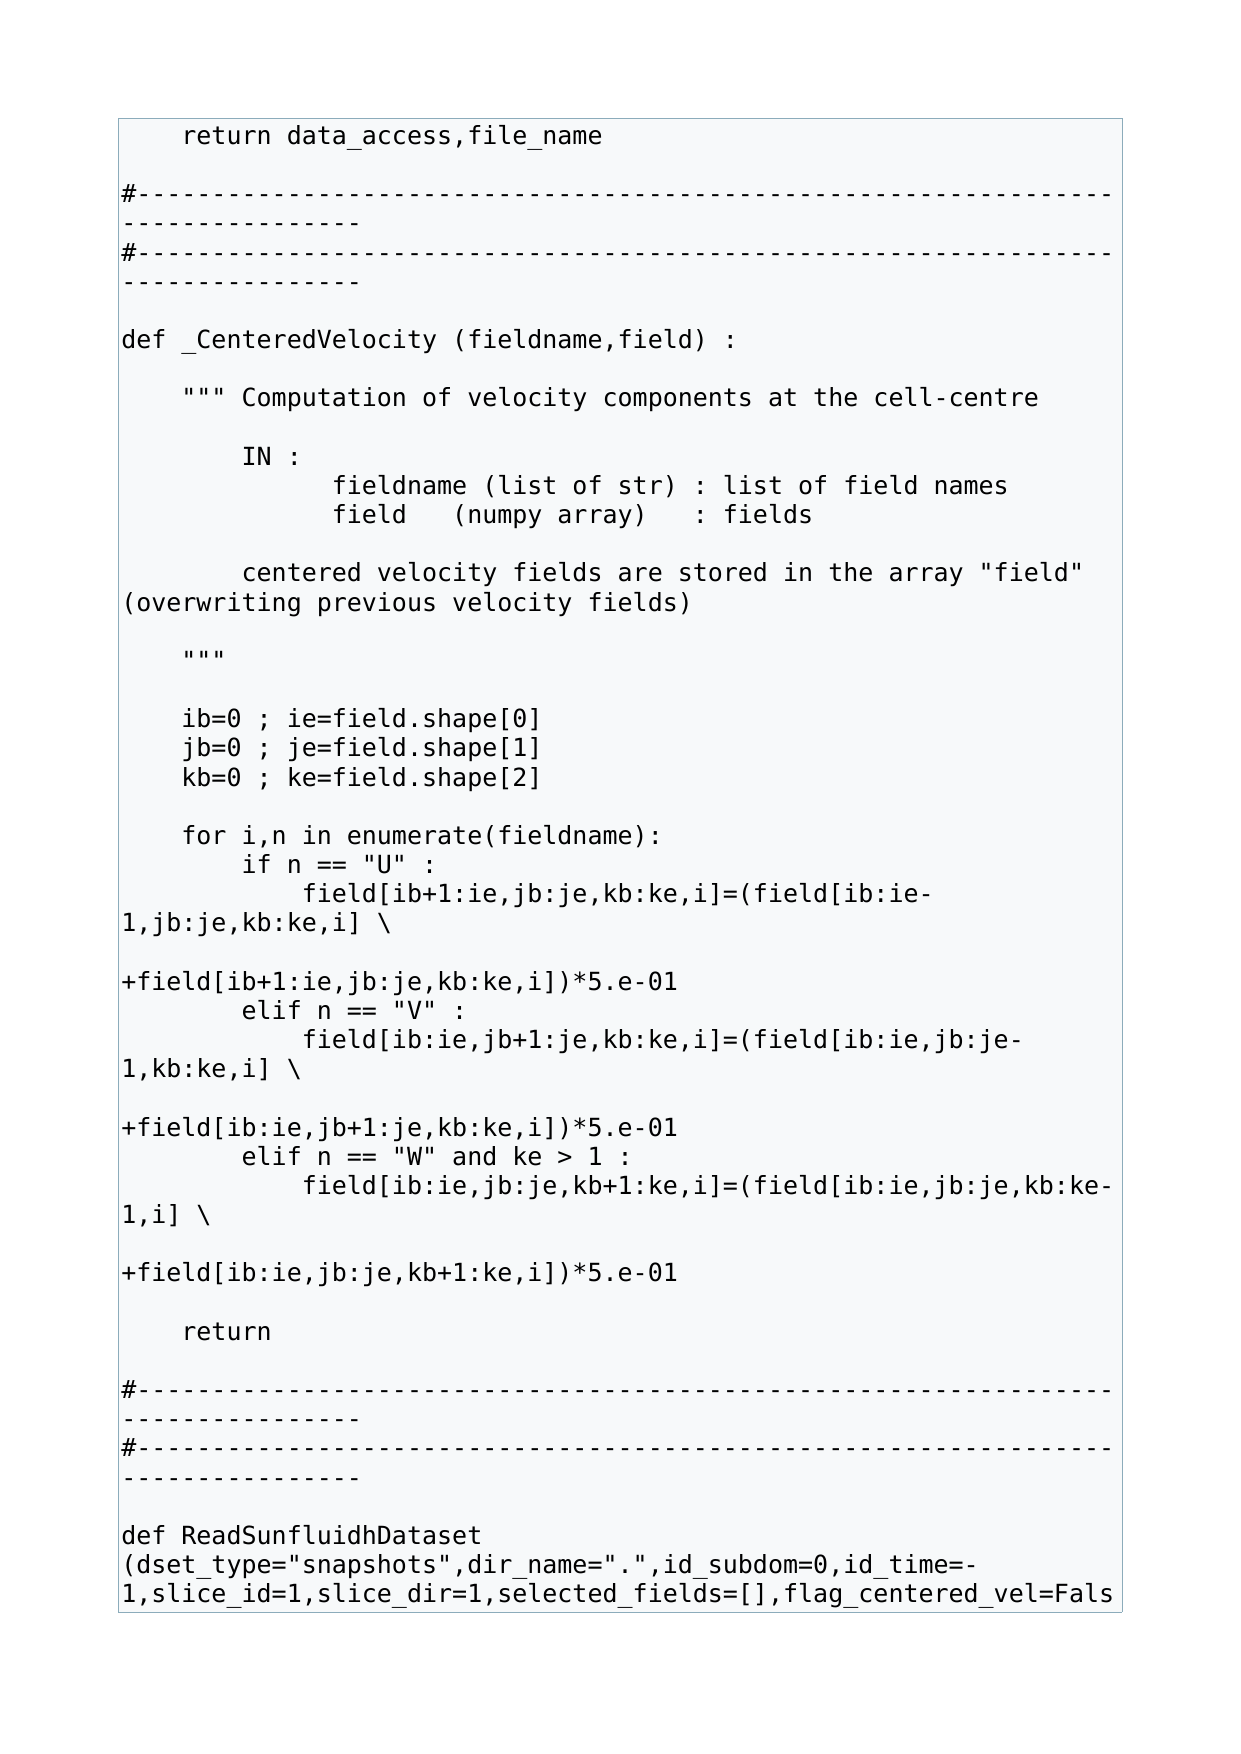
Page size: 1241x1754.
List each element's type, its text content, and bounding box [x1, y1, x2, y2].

table_header return data_access,file_name #--------------------------------------------------------------------------------- #--------------------------------------------------------------------------------- def _CenteredVelocity (fieldname,field) : """ Computation of velocity components at the cell-centre IN : fieldname (list of str) : list of field names field (numpy array) : fields centered velocity fields are stored in the array "field" (overwriting previous velocity fields) """ ib=0 ; ie=field.shape[0] jb=0 ; je=field.shape[1] kb=0 ; ke=field.shape[2] for i,n in enumerate(fieldname): if n == "U" : field[ib+1:ie,jb:je,kb:ke,i]=(field[ib:ie-1,jb:je,kb:ke,i] \ +field[ib+1:ie,jb:je,kb:ke,i])*5.e-01 elif n == "V" : field[ib:ie,jb+1:je,kb:ke,i]=(field[ib:ie,jb:je-1,kb:ke,i] \ +field[ib:ie,jb+1:je,kb:ke,i])*5.e-01 elif n == "W" and ke > 1 : field[ib:ie,jb:je,kb+1:ke,i]=(field[ib:ie,jb:je,kb:ke-1,i] \ +field[ib:ie,jb:je,kb+1:ke,i])*5.e-01 return #--------------------------------------------------------------------------------- #--------------------------------------------------------------------------------- def ReadSunfluidhDataset (dset_type="snapshots",dir_name=".",id_subdom=0,id_time=-1,slice_id=1,slice_dir=1,selected_fields=[],flag_centered_vel=Fals [119, 119, 1122, 1612]
